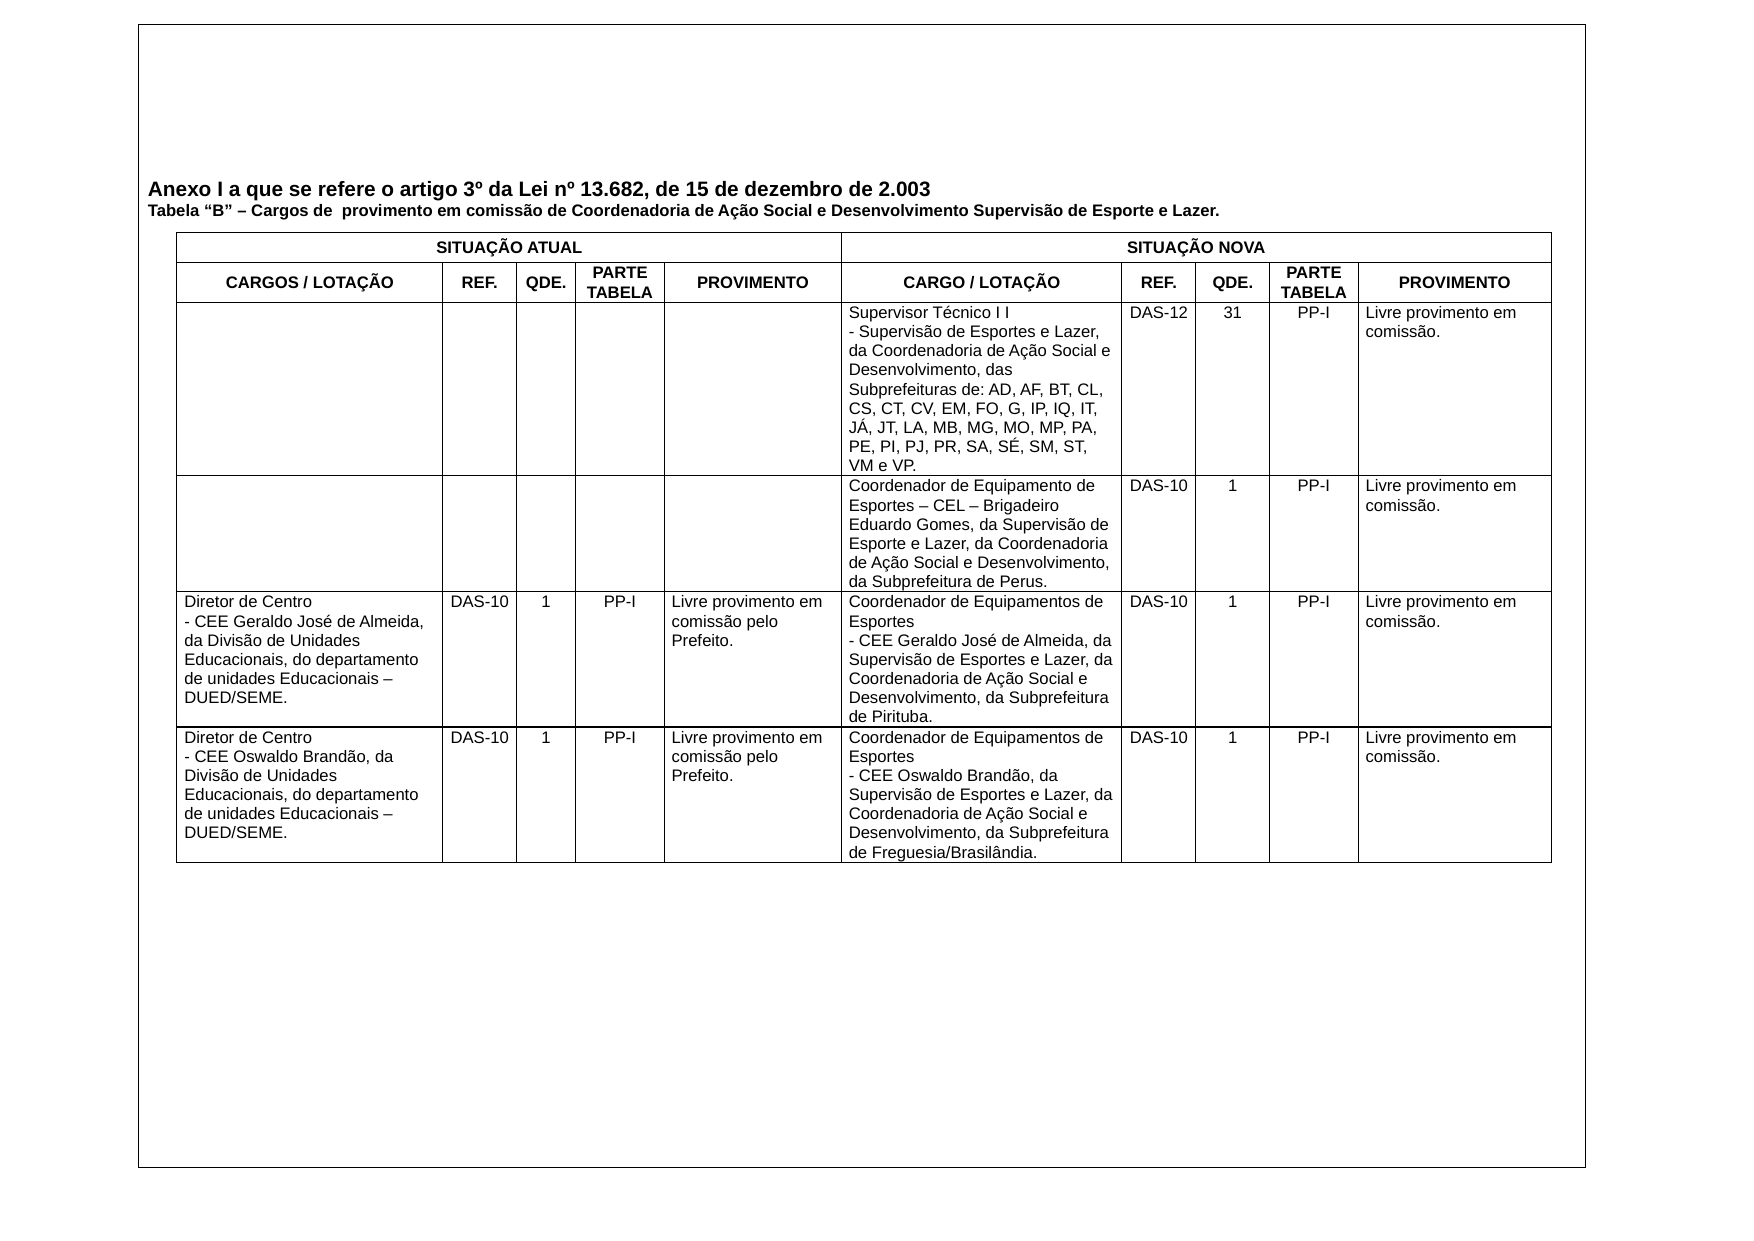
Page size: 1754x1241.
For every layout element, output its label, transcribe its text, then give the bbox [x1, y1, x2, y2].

table_cell PP-I [1270, 592, 1358, 726]
table_cell [576, 476, 664, 591]
table_cell DAS-10 [1122, 592, 1195, 726]
table_cell DAS-10 [1122, 728, 1195, 862]
table_cell 1 [1196, 592, 1269, 726]
table_cell [517, 476, 575, 591]
text Anexo I a que se refere o artigo 3º da Lei nº 13.682, de 15 de dezembro de 2.003 [148, 177, 1577, 201]
table_header SITUAÇÃO ATUAL [177, 233, 841, 262]
table_cell Supervisor Técnico I I - Supervisão de Esportes e Lazer, da Coordenadoria de Ação Social e Desenvolvimento, das Subprefeituras de: AD, AF, BT, CL, CS, CT, CV, EM, FO, G, IP, IQ, IT, JÁ, JT, LA, MB, MG, MO, MP, PA, PE, PI, PJ, PR, SA, SÉ, SM, ST, VM e VP. [842, 303, 1121, 475]
table_cell 1 [1196, 476, 1269, 591]
table_cell 1 [517, 592, 575, 726]
table_cell [576, 303, 664, 475]
table_cell 1 [517, 728, 575, 862]
table_cell Diretor de Centro - CEE Geraldo José de Almeida, da Divisão de Unidades Educacionais, do departamento de unidades Educacionais – DUED/SEME. [177, 592, 442, 726]
table_cell PP-I [1270, 303, 1358, 475]
table_cell [177, 303, 442, 475]
table_cell Diretor de Centro - CEE Oswaldo Brandão, da Divisão de Unidades Educacionais, do departamento de unidades Educacionais – DUED/SEME. [177, 728, 442, 862]
table_cell 31 [1196, 303, 1269, 475]
table_cell CARGOS / LOTAÇÃO [177, 263, 442, 302]
table_cell 1 [1196, 728, 1269, 862]
table_cell REF. [443, 263, 516, 302]
table_cell REF. [1122, 263, 1195, 302]
table_cell [177, 476, 442, 591]
table_cell PROVIMENTO [665, 263, 841, 302]
table_cell Coordenador de Equipamento de Esportes – CEL – Brigadeiro Eduardo Gomes, da Supervisão de Esporte e Lazer, da Coordenadoria de Ação Social e Desenvolvimento, da Subprefeitura de Perus. [842, 476, 1121, 591]
text Tabela “B” – Cargos de provimento em comissão de Coordenadoria de Ação Social e Desenvolvimento Supervisão de Esporte e Lazer. [148, 201, 1577, 220]
table_cell QDE. [517, 263, 575, 302]
table_header SITUAÇÃO NOVA [842, 233, 1551, 262]
table_cell CARGO / LOTAÇÃO [842, 263, 1121, 302]
table_cell Coordenador de Equipamentos de Esportes - CEE Geraldo José de Almeida, da Supervisão de Esportes e Lazer, da Coordenadoria de Ação Social e Desenvolvimento, da Subprefeitura de Pirituba. [842, 592, 1121, 726]
table_cell Livre provimento em comissão. [1359, 303, 1551, 475]
table_cell Livre provimento em comissão. [1359, 728, 1551, 862]
table_cell PARTE TABELA [1270, 263, 1358, 302]
table_cell PP-I [1270, 476, 1358, 591]
table_cell PP-I [576, 592, 664, 726]
table_cell PROVIMENTO [1359, 263, 1551, 302]
table_cell Livre provimento em comissão. [1359, 592, 1551, 726]
table_cell DAS-12 [1122, 303, 1195, 475]
table_cell Coordenador de Equipamentos de Esportes - CEE Oswaldo Brandão, da Supervisão de Esportes e Lazer, da Coordenadoria de Ação Social e Desenvolvimento, da Subprefeitura de Freguesia/Brasilândia. [842, 728, 1121, 862]
table_cell Livre provimento em comissão pelo Prefeito. [665, 592, 841, 726]
table_cell Livre provimento em comissão. [1359, 476, 1551, 591]
table_cell DAS-10 [443, 592, 516, 726]
table_cell [665, 303, 841, 475]
table_cell Livre provimento em comissão pelo Prefeito. [665, 728, 841, 862]
table_cell [443, 476, 516, 591]
table_cell [665, 476, 841, 591]
table_cell [517, 303, 575, 475]
table_cell PP-I [1270, 728, 1358, 862]
table_cell [443, 303, 516, 475]
table_cell PP-I [576, 728, 664, 862]
table_cell DAS-10 [1122, 476, 1195, 591]
table_cell PARTE TABELA [576, 263, 664, 302]
table_cell QDE. [1196, 263, 1269, 302]
table_cell DAS-10 [443, 728, 516, 862]
